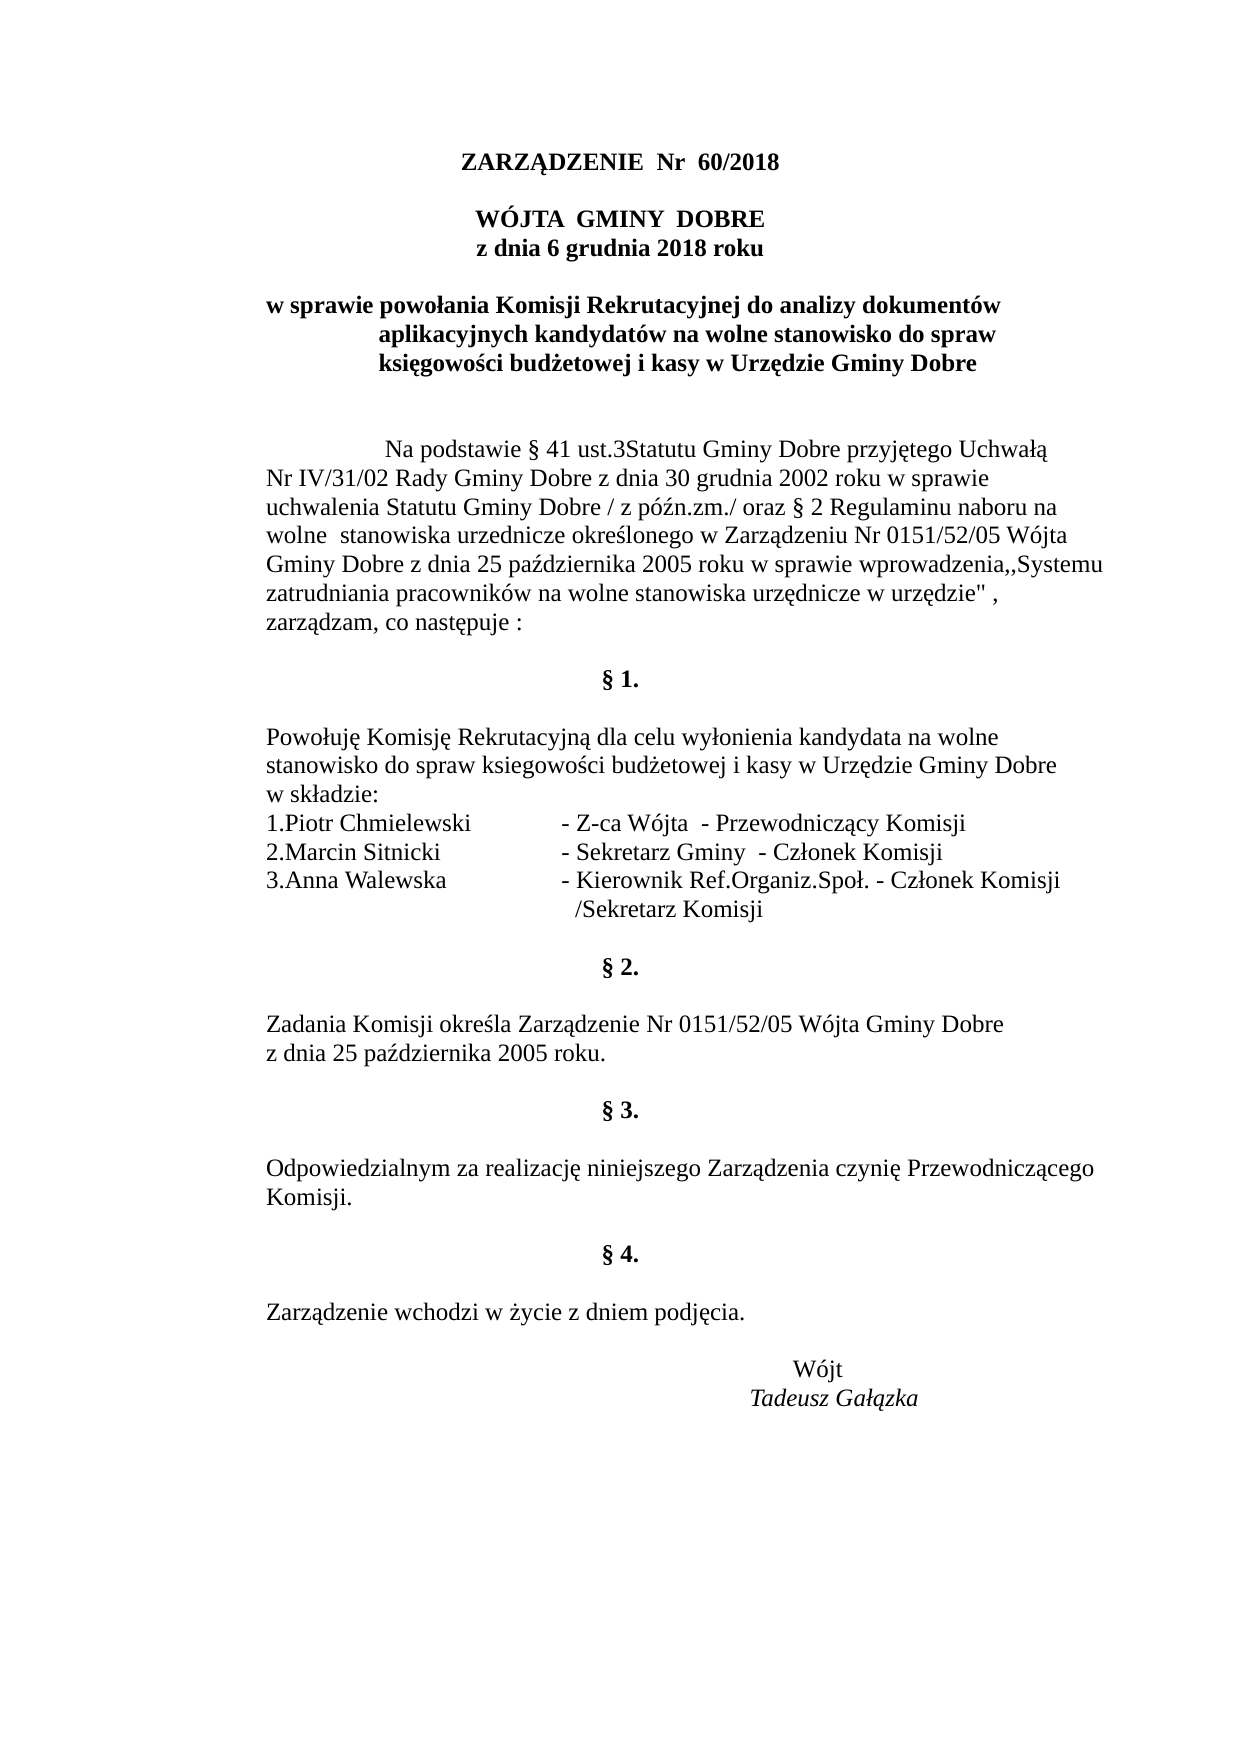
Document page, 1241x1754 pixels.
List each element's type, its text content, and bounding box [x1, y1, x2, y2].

text Tadeusz Gałązka [118, 1383, 1122, 1412]
text Na podstawie § 41 ust.3Statutu Gminy Dobre przyjętego Uchwałą [118, 434, 1122, 463]
text § 1. [118, 664, 1122, 693]
text § 2. [118, 952, 1122, 981]
text z dnia 25 października 2005 roku. [118, 1038, 1122, 1067]
text Wójt [118, 1354, 1122, 1383]
text zatrudniania pracowników na wolne stanowiska urzędnicze w urzędzie" , [118, 578, 1122, 607]
text 2.Marcin Sitnicki - Sekretarz Gminy - Członek Komisji [118, 837, 1122, 866]
text Zarządzenie wchodzi w życie z dniem podjęcia. [118, 1297, 1122, 1326]
text WÓJTA GMINY DOBRE [118, 204, 1122, 233]
text stanowisko do spraw ksiegowości budżetowej i kasy w Urzędzie Gminy Dobre [118, 751, 1122, 779]
text Powołuję Komisję Rekrutacyjną dla celu wyłonienia kandydata na wolne [118, 722, 1122, 751]
text w składzie: [118, 779, 1122, 808]
text 3.Anna Walewska - Kierownik Ref.Organiz.Społ. - Członek Komisji /Sekretarz Komisji [118, 866, 1122, 923]
text Odpowiedzialnym za realizację niniejszego Zarządzenia czynię Przewodniczącego [118, 1153, 1122, 1182]
text 1.Piotr Chmielewski - Z-ca Wójta - Przewodniczący Komisji [118, 808, 1122, 837]
text z dnia 6 grudnia 2018 roku [118, 233, 1122, 262]
text § 3. [118, 1096, 1122, 1124]
text Nr IV/31/02 Rady Gminy Dobre z dnia 30 grudnia 2002 roku w sprawie [118, 463, 1122, 492]
text Zadania Komisji określa Zarządzenie Nr 0151/52/05 Wójta Gminy Dobre [118, 1009, 1122, 1038]
text uchwalenia Statutu Gminy Dobre / z późn.zm./ oraz § 2 Regulaminu naboru na wolne stanowiska urzednicze określonego w Zarządzeniu Nr 0151/52/05 Wójta Gminy Dobre z dnia 25 października 2005 roku w sprawie wprowadzenia,,Systemu [118, 492, 1122, 578]
text księgowości budżetowej i kasy w Urzędzie Gminy Dobre [118, 348, 1122, 377]
text Komisji. [118, 1182, 1122, 1211]
text w sprawie powołania Komisji Rekrutacyjnej do analizy dokumentów [118, 291, 1122, 319]
text ZARZĄDZENIE Nr 60/2018 [118, 147, 1122, 176]
text § 4. [118, 1239, 1122, 1268]
text zarządzam, co następuje : [118, 607, 1122, 636]
text aplikacyjnych kandydatów na wolne stanowisko do spraw [118, 319, 1122, 348]
